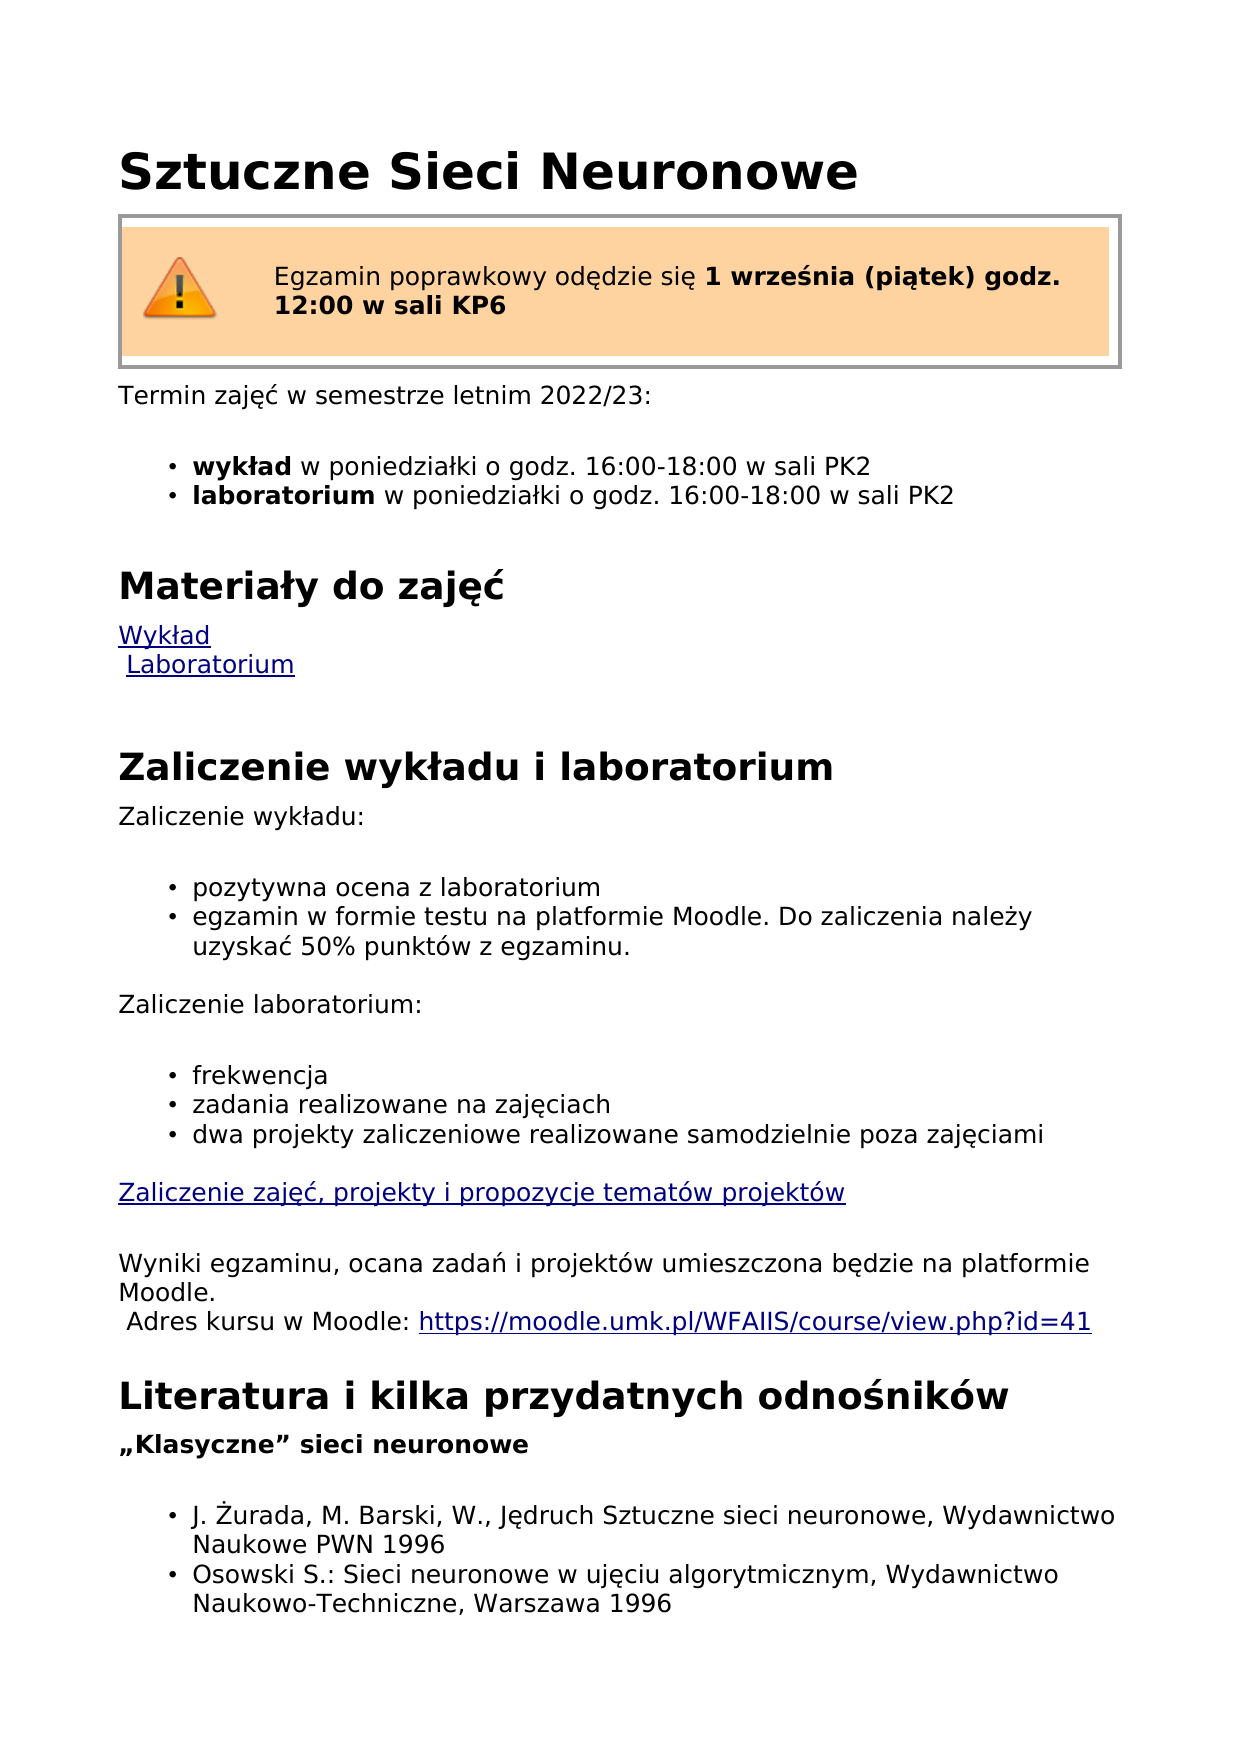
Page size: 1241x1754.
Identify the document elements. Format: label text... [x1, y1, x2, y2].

subtitle Sztuczne Sieci Neuronowe [118, 143, 1122, 201]
text Zaliczenie zajęć, projekty i propozycje tematów projektów [118, 1178, 1122, 1237]
list zadania realizowane na zajęciach [177, 1091, 1122, 1120]
text „Klasyczne” sieci neuronowe [118, 1430, 1122, 1459]
list J. Żurada, M. Barski, W., Jędruch Sztuczne sieci neuronowe, Wydawnictwo Naukowe PWN 1996 [177, 1502, 1122, 1560]
text Zaliczenie laboratorium: [118, 990, 1122, 1019]
list dwa projekty zaliczeniowe realizowane samodzielnie poza zajęciami [177, 1120, 1122, 1149]
text Wyniki egzaminu, ocana zadań i projektów umieszczona będzie na platformie Moodle. Adres kursu w Moodle: https://moodle.umk.pl/WFAIIS/course/view.php?id=41 [118, 1249, 1122, 1337]
list wykład w poniedziałki o godz. 16:00-18:00 w sali PK2 [177, 452, 1122, 481]
subtitle Literatura i kilka przydatnych odnośników [118, 1374, 1122, 1418]
subtitle Materiały do zajęć [118, 565, 1122, 608]
text Wykład Laboratorium [118, 621, 1122, 708]
text Zaliczenie wykładu: [118, 802, 1122, 831]
list frekwencja [177, 1061, 1122, 1091]
picture [142, 253, 218, 329]
list laboratorium w poniedziałki o godz. 16:00-18:00 w sali PK2 [177, 481, 1122, 510]
text Termin zajęć w semestrze letnim 2022/23: [118, 369, 1122, 410]
text [122, 218, 1118, 365]
list Osowski S.: Sieci neuronowe w ujęciu algorytmicznym, Wydawnictwo Naukowo-Techniczne, Warszawa 1996 [177, 1560, 1122, 1618]
table_header Egzamin poprawkowy odędzie się 1 września (piątek) godz. 12:00 w sali KP6 [238, 227, 1109, 356]
table_header [122, 227, 238, 356]
list pozytywna ocena z laboratorium [177, 873, 1122, 902]
list egzamin w formie testu na platformie Moodle. Do zaliczenia należy uzyskać 50% punktów z egzaminu. [177, 902, 1122, 961]
subtitle Zaliczenie wykładu i laboratorium [118, 746, 1122, 790]
